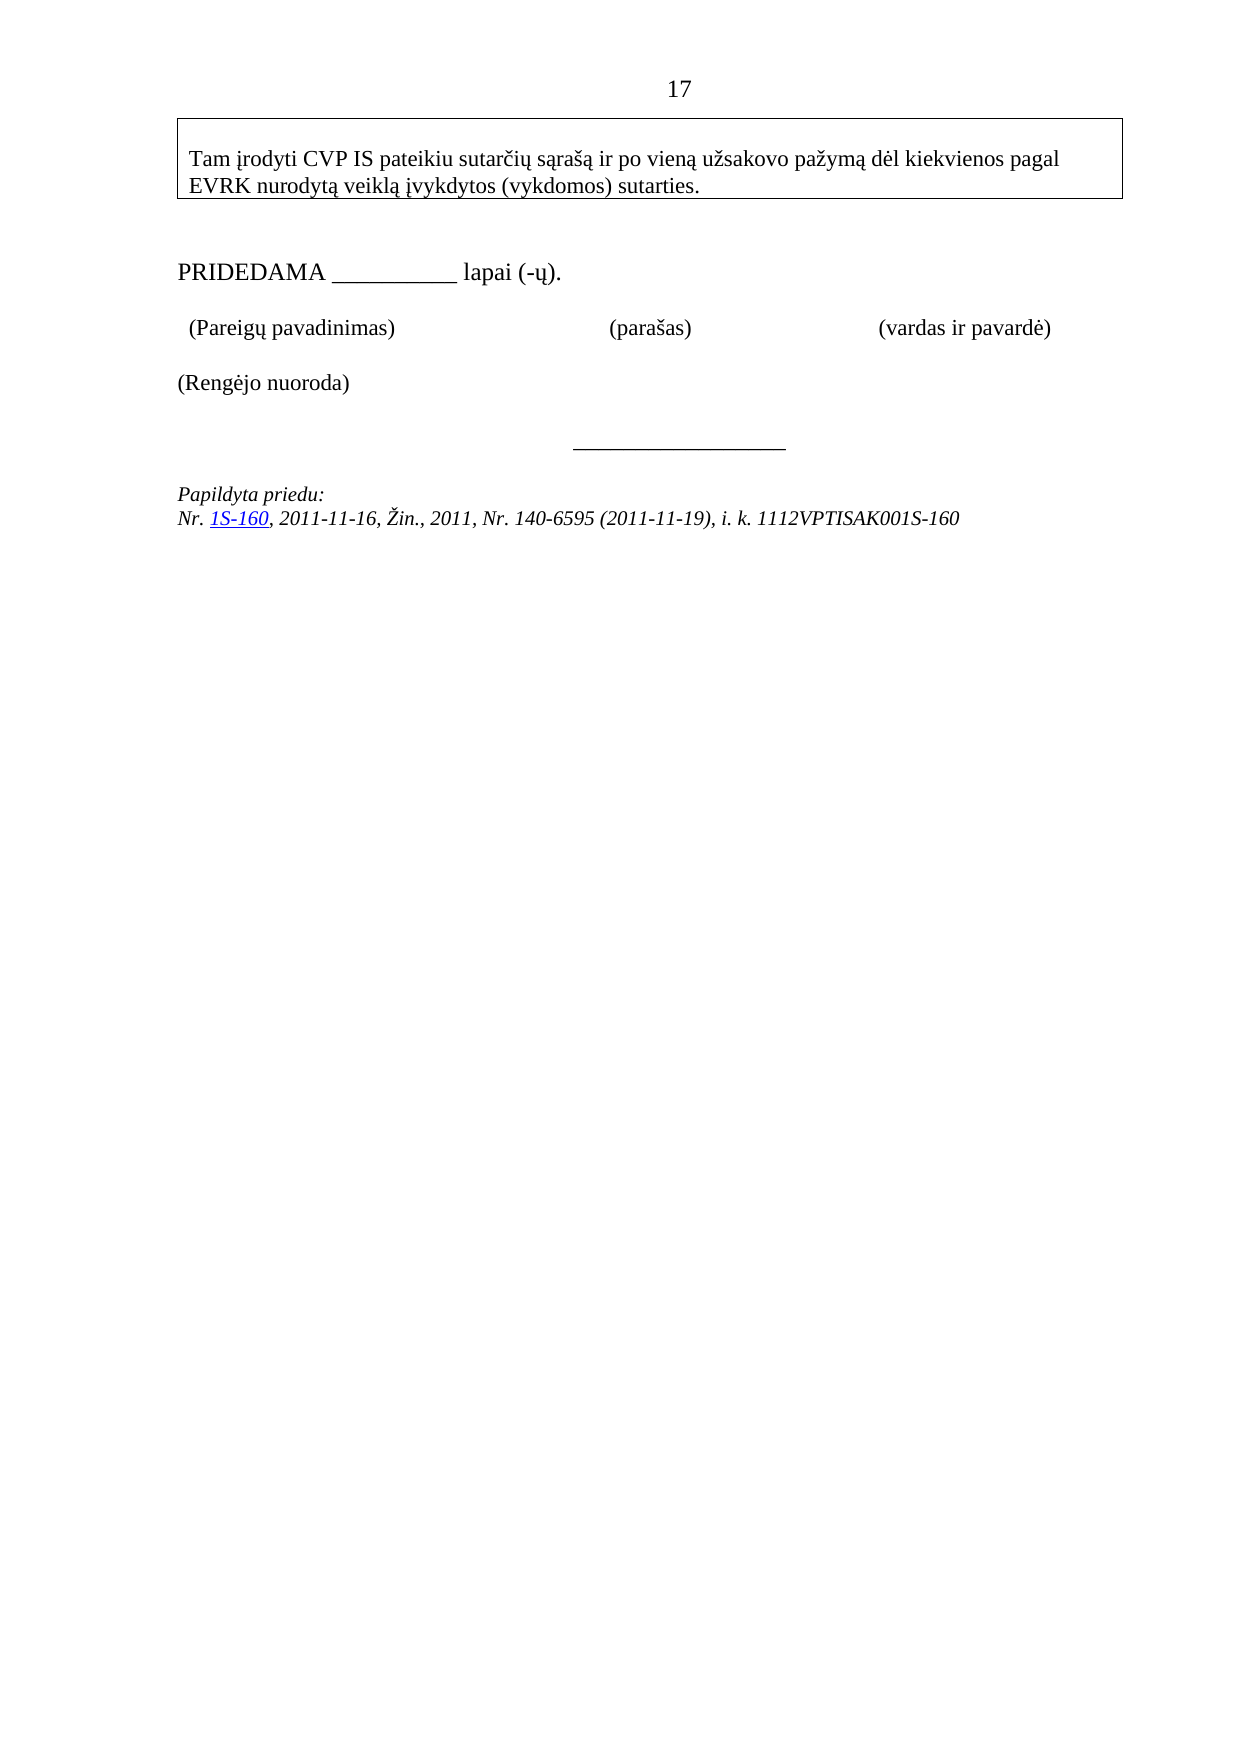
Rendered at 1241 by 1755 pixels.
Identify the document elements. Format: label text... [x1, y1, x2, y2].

text _________________ [177, 424, 1181, 453]
table_header (parašas) [493, 314, 808, 341]
text (Rengėjo nuoroda) [177, 369, 1181, 396]
table_header (Pareigų pavadinimas) [177, 314, 493, 341]
text Nr. 1S-160, 2011-11-16, Žin., 2011, Nr. 140-6595 (2011-11-19), i. k. 1112VPTISAK001S-160 [177, 506, 1181, 530]
table_header Tam įrodyti CVP IS pateikiu sutarčių sąrašą ir po vieną užsakovo pažymą dėl kiekvienos pagal EVRK nurodytą veiklą įvykdytos (vykdomos) sutarties. [178, 119, 1122, 198]
text Papildyta priedu: [177, 482, 1181, 506]
text PRIDEDAMA __________ lapai (-ų). [177, 257, 1181, 286]
table_header (vardas ir pavardė) [808, 314, 1122, 341]
